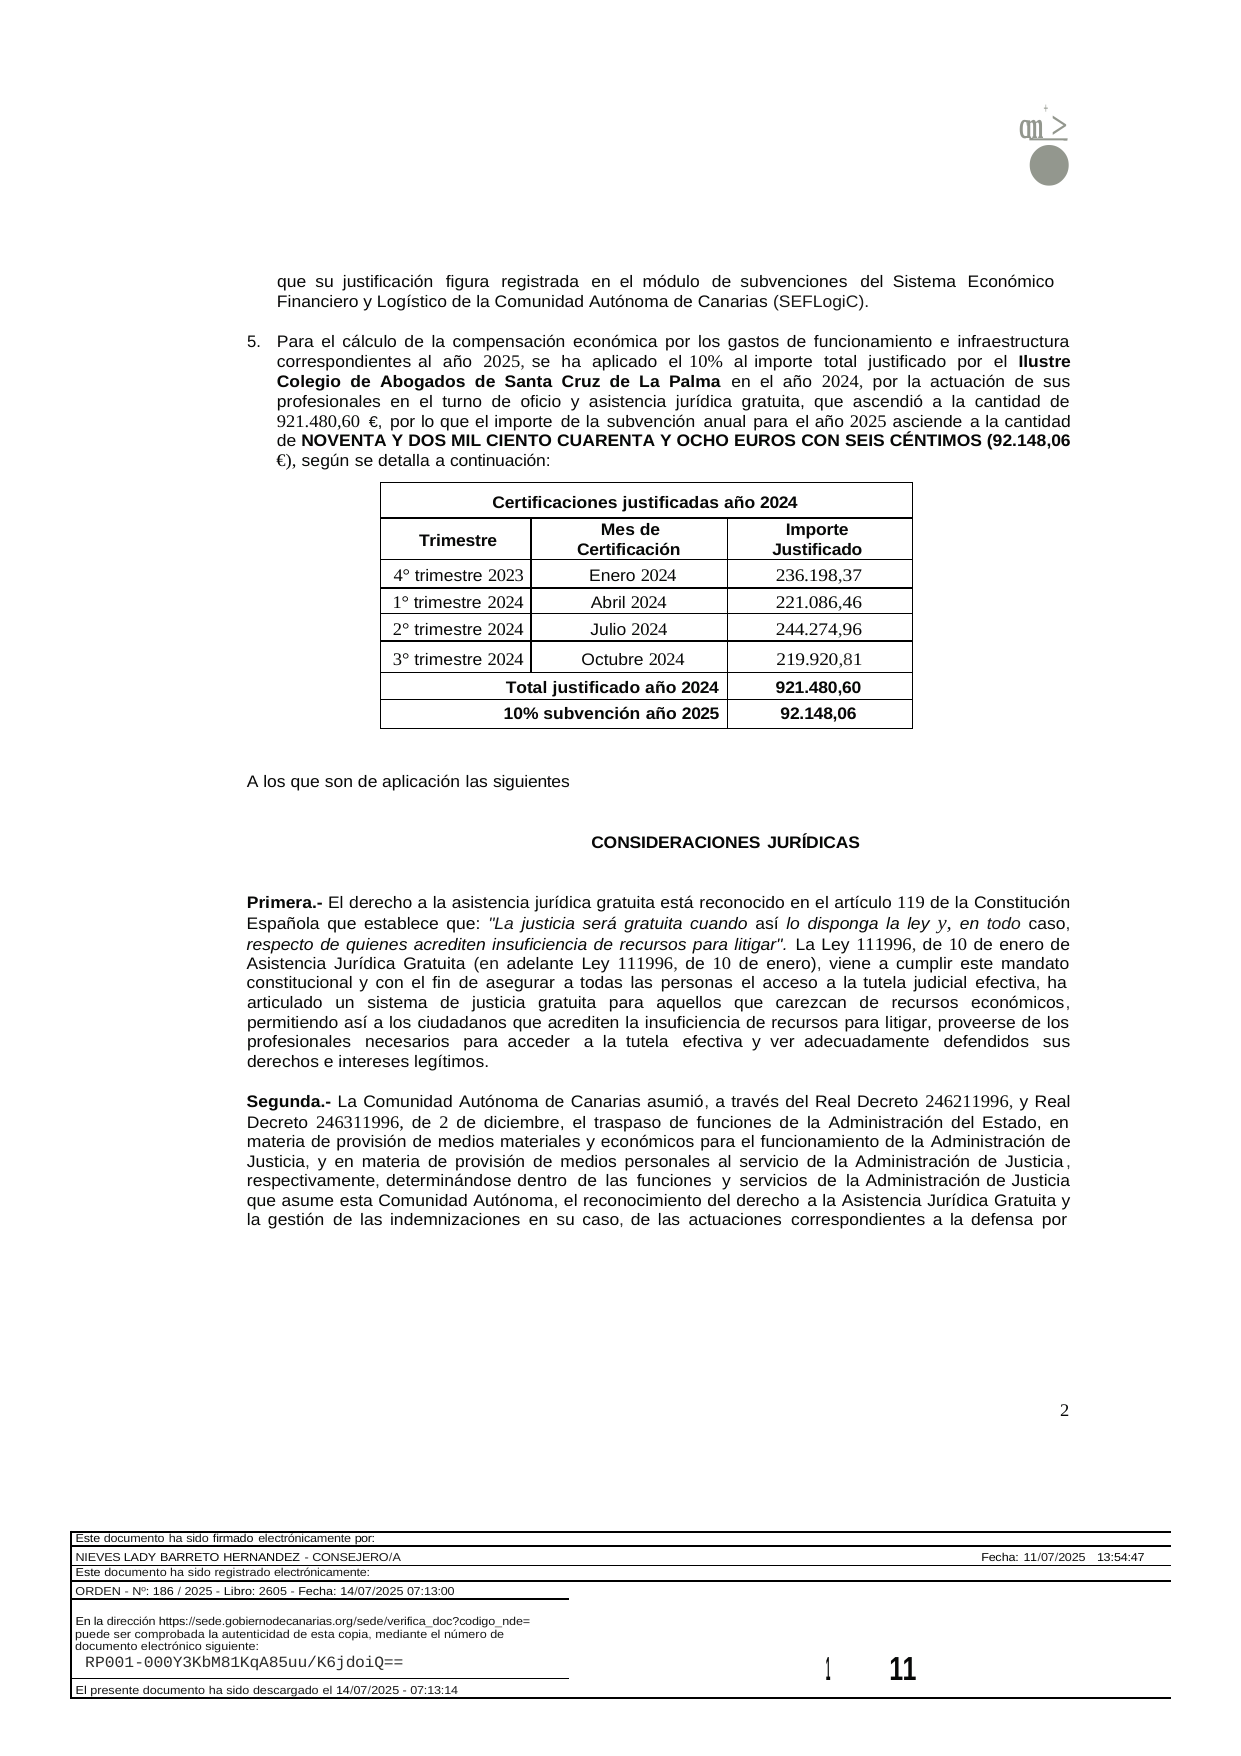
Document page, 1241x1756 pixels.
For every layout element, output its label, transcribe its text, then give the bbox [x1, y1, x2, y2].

table_cell 11/07/2025 [1021, 1547, 1087, 1564]
table_cell Enero 2024 [532, 560, 727, 587]
table_cell Fecha: [946, 1547, 1021, 1564]
text A los que son de aplicación las siguientes [247, 772, 1184, 791]
table_header Certificaciones justificadas año 2024 [381, 483, 912, 517]
table_cell [569, 1547, 859, 1564]
table_cell En la dirección https://sede.gobiernodecanarias.org/sede/verifica_doc?codigo_nde= puede ser comprobada la autenticidad de esta copia, mediante el número de documento electrónico siguiente: RP001-000Y3KbM81KqA85uu/K6jdoiQ== [72, 1600, 569, 1678]
table_cell Trimestre [381, 519, 530, 559]
table_cell [859, 1547, 946, 1564]
table_header Este documento ha sido firmado electrónicamente por: [72, 1533, 1171, 1545]
table_cell ORDEN - Nº: 186 / 2025 - Libro: 2605 - Fecha: 14/07/2025 07:13:00 [72, 1582, 569, 1598]
table_cell Total justificado año 2024 [381, 673, 727, 698]
table_cell Importe Justificado [728, 519, 912, 559]
table_cell 10% subvención año 2025 [381, 700, 727, 728]
table_cell 921.480,60 [728, 673, 912, 698]
text cm+ > [58, 104, 1022, 148]
subtitle CONSIDERACIONES JURÍDICAS [267, 832, 1184, 852]
table_cell 92.148,06 [728, 700, 912, 728]
text articulado un sistema de justicia gratuita para aquellos que carezcan de recursos económicos, permitiendo así a los ciudadanos que acrediten la insuficiencia de recursos para litigar, proveerse de los profesionales necesarios para acceder a la tutela efectiva y ver adecuadamente defendidos sus derechos e intereses legítimos. [247, 992, 1070, 1071]
table_cell Octubre 2024 [532, 642, 727, 672]
table_cell 4° trimestre 2023 [381, 560, 530, 587]
list Para el cálculo de la compensación económica por los gastos de funcionamiento e infraestructura correspondientes al año 2025, se ha aplicado el 10% al importe total justificado por el Ilustre Colegio de Abogados de Santa Cruz de La Palma en el año 2024, por la actuación de sus profesionales en el turno de oficio y asistencia jurídica gratuita, que ascendió a la cantidad de 921.480,60 €, por lo que el importe de la subvención anual para el año 2025 asciende a la cantidad de NOVENTA Y DOS MIL CIENTO CUARENTA Y OCHO EUROS CON SEIS CÉNTIMOS (92.148,06 [247, 332, 1071, 450]
table_cell Abril 2024 [532, 589, 727, 613]
text que su justificación figura registrada en el módulo de subvenciones del Sistema Económico Financiero y Logístico de la Comunidad Autónoma de Canarias (SEFLogiC). [277, 272, 1133, 311]
text cm+ > [70, 1531, 1172, 1709]
table_cell Mes de Certificación [532, 519, 727, 559]
table_cell Este documento ha sido registrado electrónicamente: [72, 1566, 1171, 1579]
text Segunda.- La Comunidad Autónoma de Canarias asumió, a través del Real Decreto 246211996, y Real Decreto 246311996, de 2 de diciembre, el traspaso de funciones de la Administración del Estado, en materia de provisión de medios materiales y económicos para el funcionamiento de la Administración de Justicia, y en materia de provisión de medios personales al servicio de la Administración de Justicia, respectivamente, determinándose dentro de las funciones y servicios de la Administración de Justicia que asume esta Comunidad Autónoma, el reconocimiento del derecho a la Asistencia Jurídica Gratuita y la gestión de las indemnizaciones en su caso, de las actuaciones correspondientes a la defensa por [246, 1091, 1071, 1229]
table_cell NIEVES LADY BARRETO HERNANDEZ - CONSEJERO/A [72, 1547, 569, 1564]
table_cell 219.920,81 [728, 642, 912, 672]
table_cell 221.086,46 [728, 589, 912, 613]
table_cell 244.274,96 [728, 614, 912, 640]
table_cell El presente documento ha sido descargado el 14/07/2025 - 07:13:14 [72, 1679, 569, 1697]
table_cell 2° trimestre 2024 [381, 614, 530, 640]
table_cell 236.198,37 [728, 560, 912, 587]
table_cell 1 [569, 1582, 859, 1697]
table_cell 11 [859, 1582, 1171, 1697]
table_cell 13:54:47 [1094, 1547, 1171, 1564]
table_cell 3° trimestre 2024 [381, 642, 530, 672]
table_cell [1087, 1547, 1094, 1564]
text €), según se detalla a continuación: [276, 450, 1184, 470]
table_cell 1° trimestre 2024 [381, 589, 530, 613]
table_cell Julio 2024 [532, 614, 727, 640]
text Primera.- El derecho a la asistencia jurídica gratuita está reconocido en el artículo 119 de la Constitución Española que establece que: "La justicia será gratuita cuando así lo disponga la ley y, en todo caso, respecto de quienes acrediten insuficiencia de recursos para litigar''. La Ley 111996, de 10 de enero de Asistencia Jurídica Gratuita (en adelante Ley 111996, de 10 de enero), viene a cumplir este mandato constitucional y con el fin de asegurar a todas las personas el acceso a la tutela judicial efectiva, ha [246, 893, 1070, 992]
